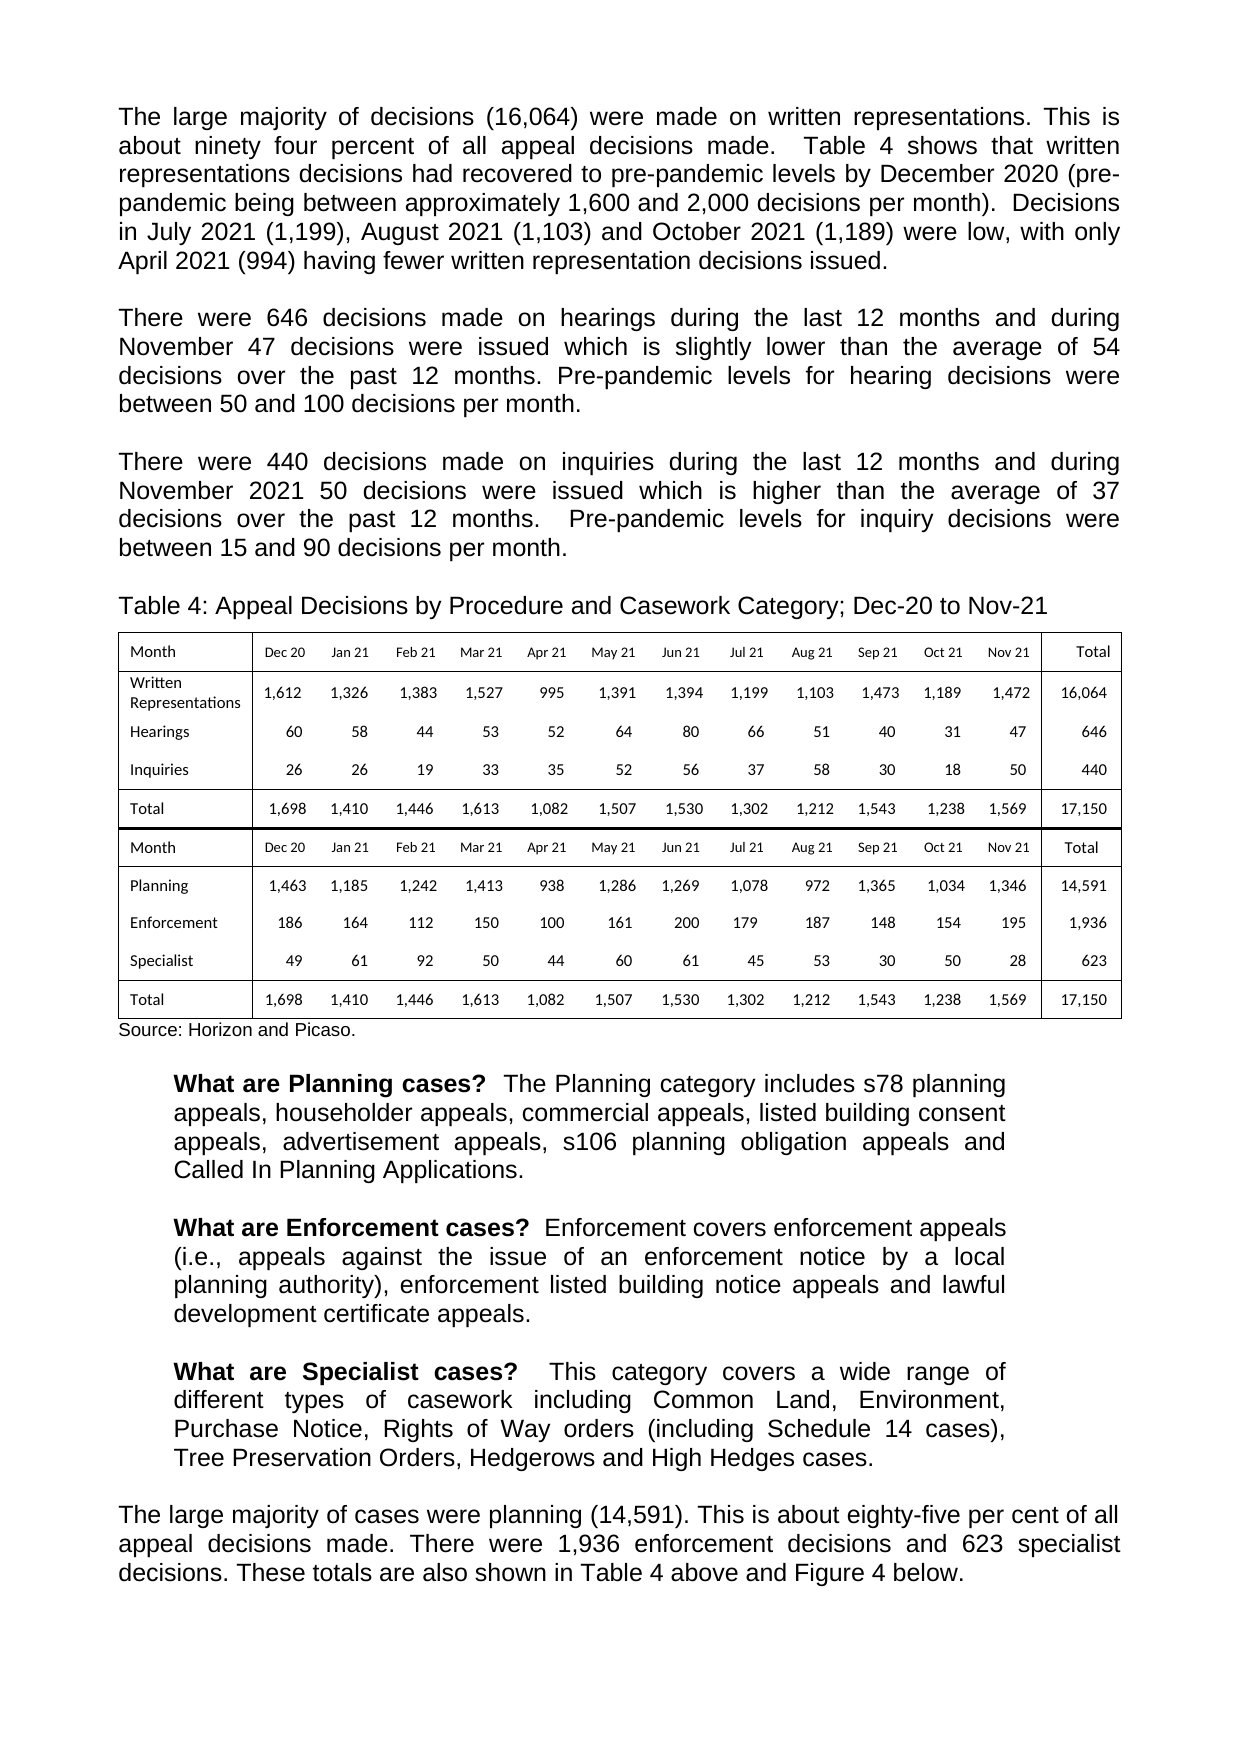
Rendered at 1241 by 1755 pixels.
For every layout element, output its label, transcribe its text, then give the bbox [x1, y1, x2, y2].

table_cell 1,527 [448, 672, 514, 712]
table_cell Specialist [119, 942, 252, 979]
table_cell 53 [779, 942, 845, 979]
table_cell 1,365 [845, 867, 910, 903]
table_cell 1,391 [579, 672, 647, 712]
table_cell 1,569 [976, 790, 1041, 827]
table_cell 1,507 [579, 981, 647, 1018]
table_cell Total [119, 981, 252, 1018]
table_cell 1,326 [318, 672, 383, 712]
table_cell 1,473 [845, 672, 910, 712]
table_header Aug 21 [779, 633, 845, 671]
table_cell 1,078 [714, 867, 779, 903]
table_cell 1,238 [910, 790, 976, 827]
table_cell 51 [779, 713, 845, 751]
table_header Jan 21 [318, 633, 383, 671]
table_cell 1,936 [1042, 904, 1121, 942]
table_cell 60 [579, 942, 647, 979]
table_cell 186 [253, 904, 317, 942]
table_cell 1,185 [318, 867, 383, 903]
table_cell 1,530 [647, 790, 714, 827]
text Table 4: Appeal Decisions by Procedure and Casework Category; Dec-20 to Nov-21 [118, 591, 1122, 619]
table_header What are Planning cases? The Planning category includes s78 planning appeals, householder appeals, commercial appeals, listed building consent appeals, advertisement appeals, s106 planning obligation appeals and Called In Planning Applications. What are Enforcement cases? Enforcement covers enforcement appeals (i.e., appeals against the issue of an enforcement notice by a local planning authority), enforcement listed building notice appeals and lawful development certificate appeals. What are Specialist cases? This category covers a wide range of different types of casework including Common Land, Environment, Purchase Notice, Rights of Way orders (including Schedule 14 cases), Tree Preservation Orders, Hedgerows and High Hedges cases. [162, 1069, 1018, 1471]
table_header Dec 20 [253, 633, 317, 671]
table_cell 164 [318, 904, 383, 942]
table_cell 30 [845, 751, 910, 788]
table_cell Hearings [119, 713, 252, 751]
table_cell 28 [976, 942, 1041, 979]
table_header Nov 21 [976, 633, 1041, 671]
table_cell 1,082 [514, 790, 579, 827]
table_cell Jan 21 [318, 830, 383, 866]
table_cell 1,472 [976, 672, 1041, 712]
table_cell 646 [1042, 713, 1121, 751]
table_header Feb 21 [383, 633, 448, 671]
table_cell 1,543 [845, 790, 910, 827]
table_cell 35 [514, 751, 579, 788]
table_cell 61 [318, 942, 383, 979]
text There were 440 decisions made on inquiries during the last 12 months and during November 2021 50 decisions were issued which is higher than the average of 37 decisions over the past 12 months. Pre-pandemic levels for inquiry decisions were between 15 and 90 decisions per month. [118, 447, 1122, 562]
table_cell 112 [383, 904, 448, 942]
table_cell 56 [647, 751, 714, 788]
table_cell 52 [579, 751, 647, 788]
table_cell 33 [448, 751, 514, 788]
table_cell 1,346 [976, 867, 1041, 903]
table_cell Total [119, 790, 252, 827]
table_cell Aug 21 [779, 830, 845, 866]
table_cell Month [119, 830, 252, 866]
table_cell May 21 [579, 830, 647, 866]
table_cell 1,612 [253, 672, 317, 712]
table_cell 17,150 [1042, 790, 1121, 827]
table_cell 30 [845, 942, 910, 979]
table_cell 1,507 [579, 790, 647, 827]
table_cell 1,463 [253, 867, 317, 903]
table_cell 1,446 [383, 981, 448, 1018]
table_cell Enforcement [119, 904, 252, 942]
table_cell 1,269 [647, 867, 714, 903]
table_cell 1,189 [910, 672, 976, 712]
table_cell 1,199 [714, 672, 779, 712]
table_cell 14,591 [1042, 867, 1121, 903]
table_cell 61 [647, 942, 714, 979]
table_cell 440 [1042, 751, 1121, 788]
table_cell 44 [514, 942, 579, 979]
table_cell 179 [714, 904, 779, 942]
table_cell 972 [779, 867, 845, 903]
table_cell 17,150 [1042, 981, 1121, 1018]
table_cell 66 [714, 713, 779, 751]
table_cell Jun 21 [647, 830, 714, 866]
table_cell 1,212 [779, 790, 845, 827]
table_cell Planning [119, 867, 252, 903]
text The large majority of cases were planning (14,591). This is about eighty-five per cent of all appeal decisions made. There were 1,936 enforcement decisions and 623 specialist decisions. These totals are also shown in Table 4 above and Figure 4 below. [118, 1500, 1122, 1586]
table_cell Oct 21 [910, 830, 976, 866]
table_cell 60 [253, 713, 317, 751]
table_cell 1,212 [779, 981, 845, 1018]
table_cell 154 [910, 904, 976, 942]
table_cell 1,446 [383, 790, 448, 827]
table_header Oct 21 [910, 633, 976, 671]
table_cell Mar 21 [448, 830, 514, 866]
table_cell Sep 21 [845, 830, 910, 866]
table_header Jun 21 [647, 633, 714, 671]
table_cell 1,530 [647, 981, 714, 1018]
table_cell 195 [976, 904, 1041, 942]
table_cell 161 [579, 904, 647, 942]
table_cell 1,698 [253, 790, 317, 827]
table_cell Total [1042, 830, 1121, 866]
table_cell Apr 21 [514, 830, 579, 866]
table_cell 1,286 [579, 867, 647, 903]
table_header Jul 21 [714, 633, 779, 671]
table_cell 150 [448, 904, 514, 942]
table_cell 1,034 [910, 867, 976, 903]
table_header May 21 [579, 633, 647, 671]
table_cell 1,302 [714, 790, 779, 827]
table_header Mar 21 [448, 633, 514, 671]
table_cell 37 [714, 751, 779, 788]
table_cell Jul 21 [714, 830, 779, 866]
table_cell 80 [647, 713, 714, 751]
table_cell 26 [253, 751, 317, 788]
table_cell 200 [647, 904, 714, 942]
table_cell 52 [514, 713, 579, 751]
table_cell 623 [1042, 942, 1121, 979]
table_cell 1,413 [448, 867, 514, 903]
table_cell Dec 20 [253, 830, 317, 866]
table_cell 938 [514, 867, 579, 903]
table_cell 64 [579, 713, 647, 751]
text There were 646 decisions made on hearings during the last 12 months and during November 47 decisions were issued which is slightly lower than the average of 54 decisions over the past 12 months. Pre-pandemic levels for hearing decisions were between 50 and 100 decisions per month. [118, 303, 1122, 418]
table_cell 1,613 [448, 981, 514, 1018]
table_cell 1,242 [383, 867, 448, 903]
table_cell 47 [976, 713, 1041, 751]
table_cell 187 [779, 904, 845, 942]
table_cell 1,302 [714, 981, 779, 1018]
table_cell 49 [253, 942, 317, 979]
text Source: Horizon and Picaso. [118, 1019, 1122, 1040]
table_cell 50 [448, 942, 514, 979]
table_cell 53 [448, 713, 514, 751]
table_cell 26 [318, 751, 383, 788]
table_cell Inquiries [119, 751, 252, 788]
table_cell 1,394 [647, 672, 714, 712]
table_header Sep 21 [845, 633, 910, 671]
table_cell 50 [976, 751, 1041, 788]
table_cell 40 [845, 713, 910, 751]
table_cell 18 [910, 751, 976, 788]
table_cell 148 [845, 904, 910, 942]
table_cell 1,543 [845, 981, 910, 1018]
table_cell 44 [383, 713, 448, 751]
table_cell 16,064 [1042, 672, 1121, 712]
table_cell 50 [910, 942, 976, 979]
table_cell 58 [318, 713, 383, 751]
table_cell Nov 21 [976, 830, 1041, 866]
table_cell 100 [514, 904, 579, 942]
table_cell Written Representations [119, 672, 252, 712]
table_cell 1,569 [976, 981, 1041, 1018]
table_cell 1,698 [253, 981, 317, 1018]
text The large majority of decisions (16,064) were made on written representations. This is about ninety four percent of all appeal decisions made. Table 4 shows that written representations decisions had recovered to pre-pandemic levels by December 2020 (pre-pandemic being between approximately 1,600 and 2,000 decisions per month). Decisions in July 2021 (1,199), August 2021 (1,103) and October 2021 (1,189) were low, with only April 2021 (994) having fewer written representation decisions issued. [118, 102, 1122, 274]
table_cell Feb 21 [383, 830, 448, 866]
table_cell 92 [383, 942, 448, 979]
table_cell 31 [910, 713, 976, 751]
table_header Month [119, 633, 252, 671]
table_cell 1,103 [779, 672, 845, 712]
table_cell 58 [779, 751, 845, 788]
table_header Total [1042, 633, 1121, 671]
table_cell 995 [514, 672, 579, 712]
table_cell 1,410 [318, 790, 383, 827]
table_cell 45 [714, 942, 779, 979]
table_cell 1,383 [383, 672, 448, 712]
table_cell 1,082 [514, 981, 579, 1018]
table_cell 1,238 [910, 981, 976, 1018]
table_cell 1,613 [448, 790, 514, 827]
table_cell 19 [383, 751, 448, 788]
table_header Apr 21 [514, 633, 579, 671]
table_cell 1,410 [318, 981, 383, 1018]
